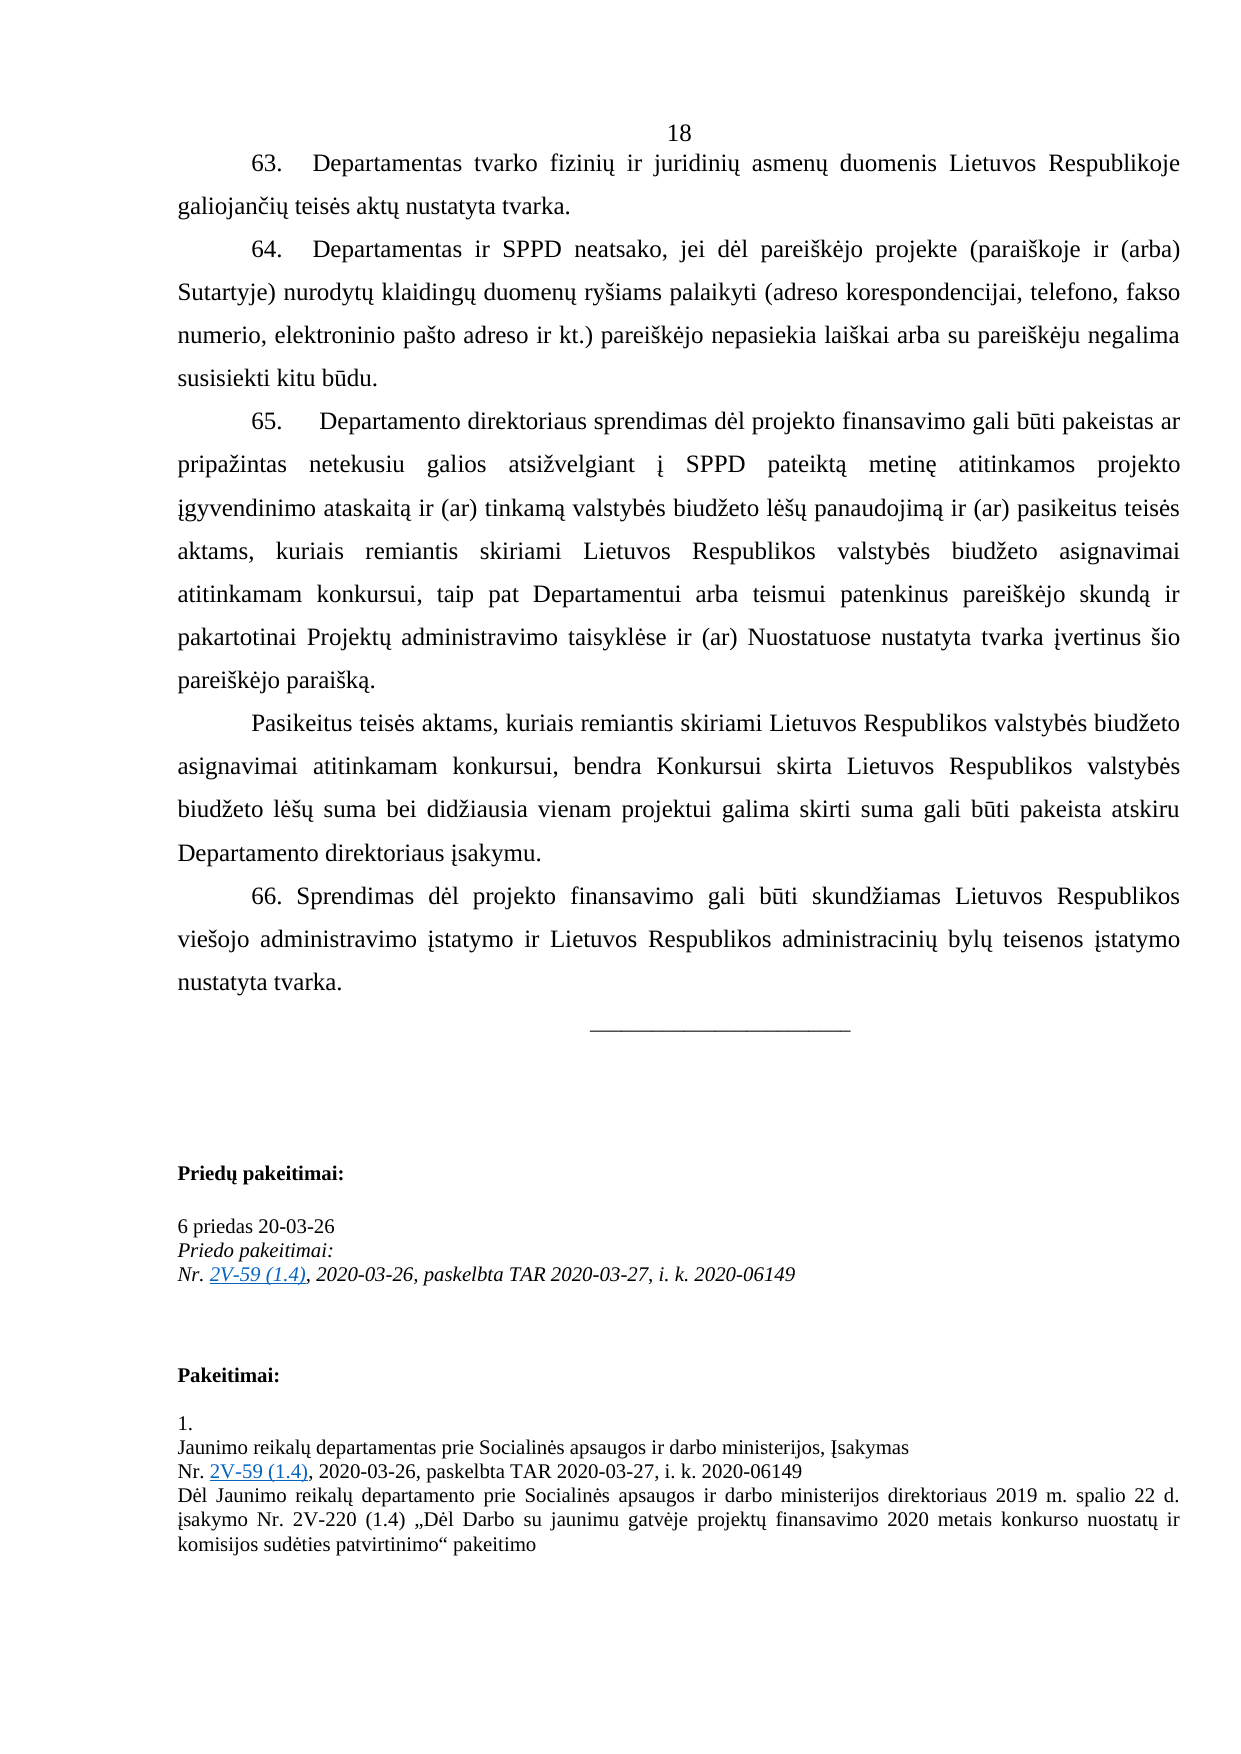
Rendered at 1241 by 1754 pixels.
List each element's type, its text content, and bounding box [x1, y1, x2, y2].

text 1. [177, 1411, 1181, 1435]
text Nr. 2V-59 (1.4), 2020-03-26, paskelbta TAR 2020-03-27, i. k. 2020-06149 [177, 1262, 1181, 1286]
text 64. Departamentas ir SPPD neatsako, jei dėl pareiškėjo projekte (paraiškoje ir (arba) Sutartyje) nurodytų klaidingų duomenų ryšiams palaikyti (adreso korespondencijai, telefono, fakso numerio, elektroninio pašto adreso ir kt.) pareiškėjo nepasiekia laiškai arba su pareiškėju negalima susisiekti kitu būdu. [177, 234, 1181, 392]
text Dėl Jaunimo reikalų departamento prie Socialinės apsaugos ir darbo ministerijos direktoriaus 2019 m. spalio 22 d. įsakymo Nr. 2V-220 (1.4) „Dėl Darbo su jaunimu gatvėje projektų finansavimo 2020 metais konkurso nuostatų ir komisijos sudėties patvirtinimo“ pakeitimo [177, 1483, 1181, 1556]
text 66. Sprendimas dėl projekto finansavimo gali būti skundžiamas Lietuvos Respublikos viešojo administravimo įstatymo ir Lietuvos Respublikos administracinių bylų teisenos įstatymo nustatyta tvarka. [177, 881, 1181, 996]
text 63. Departamentas tvarko fizinių ir juridinių asmenų duomenis Lietuvos Respublikoje galiojančių teisės aktų nustatyta tvarka. [177, 148, 1181, 219]
text Pasikeitus teisės aktams, kuriais remiantis skiriami Lietuvos Respublikos valstybės biudžeto asignavimai atitinkamam konkursui, bendra Konkursui skirta Lietuvos Respublikos valstybės biudžeto lėšų suma bei didžiausia vienam projektui galima skirti suma gali būti pakeista atskiru Departamento direktoriaus įsakymu. [177, 708, 1181, 866]
text 65. Departamento direktoriaus sprendimas dėl projekto finansavimo gali būti pakeistas ar pripažintas netekusiu galios atsižvelgiant į SPPD pateiktą metinę atitinkamos projekto įgyvendinimo ataskaitą ir (ar) tinkamą valstybės biudžeto lėšų panaudojimą ir (ar) pasikeitus teisės aktams, kuriais remiantis skiriami Lietuvos Respublikos valstybės biudžeto asignavimai atitinkamam konkursui, taip pat Departamentui arba teismui patenkinus pareiškėjo skundą ir pakartotinai Projektų administravimo taisyklėse ir (ar) Nuostatuose nustatyta tvarka įvertinus šio pareiškėjo paraišką. [177, 406, 1181, 694]
text Nr. 2V-59 (1.4), 2020-03-26, paskelbta TAR 2020-03-27, i. k. 2020-06149 [177, 1459, 1181, 1483]
text Priedo pakeitimai: [177, 1238, 1181, 1262]
text Priedų pakeitimai: [177, 1161, 1181, 1185]
text Jaunimo reikalų departamentas prie Socialinės apsaugos ir darbo ministerijos, Įsakymas [177, 1435, 1181, 1459]
text Pakeitimai: [177, 1363, 1181, 1387]
text _________________________ [259, 1010, 1181, 1034]
text 6 priedas 20-03-26 [177, 1214, 1181, 1238]
